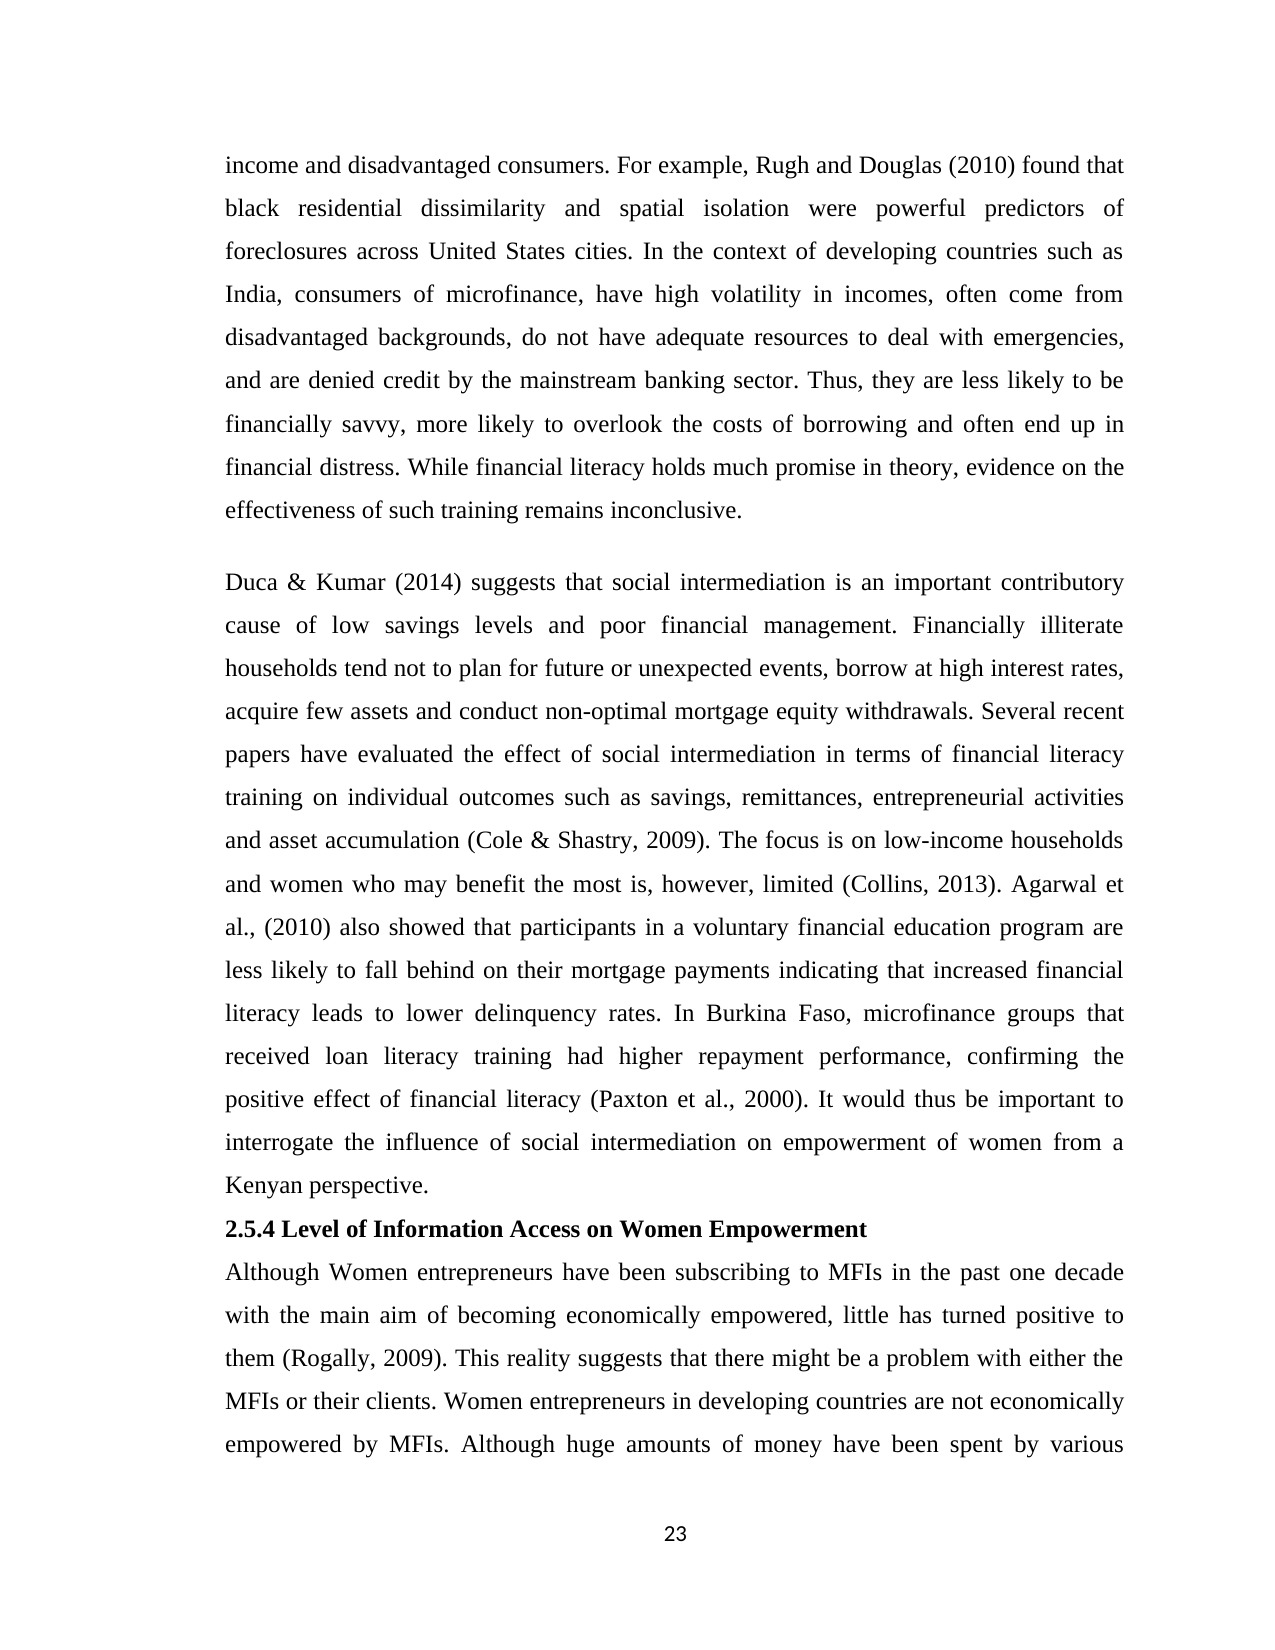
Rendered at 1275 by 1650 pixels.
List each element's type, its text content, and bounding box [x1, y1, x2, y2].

text Duca & Kumar (2014) suggests that social intermediation is an important contributory cause of low savings levels and poor financial management. Financially illiterate households tend not to plan for future or unexpected events, borrow at high interest rates, acquire few assets and conduct non-optimal mortgage equity withdrawals. Several recent papers have evaluated the effect of social intermediation in terms of financial literacy training on individual outcomes such as savings, remittances, entrepreneurial activities and asset accumulation (Cole & Shastry, 2009). The focus is on low-income households and women who may benefit the most is, however, limited (Collins, 2013). Agarwal et al., (2010) also showed that participants in a voluntary financial education program are less likely to fall behind on their mortgage payments indicating that increased financial literacy leads to lower delinquency rates. In Burkina Faso, microfinance groups that received loan literacy training had higher repayment performance, confirming the positive effect of financial literacy (Paxton et al., 2000). It would thus be important to interrogate the influence of social intermediation on empowerment of women from a Kenyan perspective. [225, 567, 1125, 1199]
text Although Women entrepreneurs have been subscribing to MFIs in the past one decade with the main aim of becoming economically empowered, little has turned positive to them (Rogally, 2009). This reality suggests that there might be a problem with either the MFIs or their clients. Women entrepreneurs in developing countries are not economically empowered by MFIs. Although huge amounts of money have been spent by various [225, 1257, 1125, 1458]
text income and disadvantaged consumers. For example, Rugh and Douglas (2010) found that black residential dissimilarity and spatial isolation were powerful predictors of foreclosures across United States cities. In the context of developing countries such as India, consumers of microfinance, have high volatility in incomes, often come from disadvantaged backgrounds, do not have adequate resources to deal with emergencies, and are denied credit by the mainstream banking sector. Thus, they are less likely to be financially savvy, more likely to overlook the costs of borrowing and often end up in financial distress. While financial literacy holds much promise in theory, evidence on the effectiveness of such training remains inconclusive. [225, 150, 1125, 524]
list 2.5.4 Level of Information Access on Women Empowerment [225, 1214, 1125, 1242]
